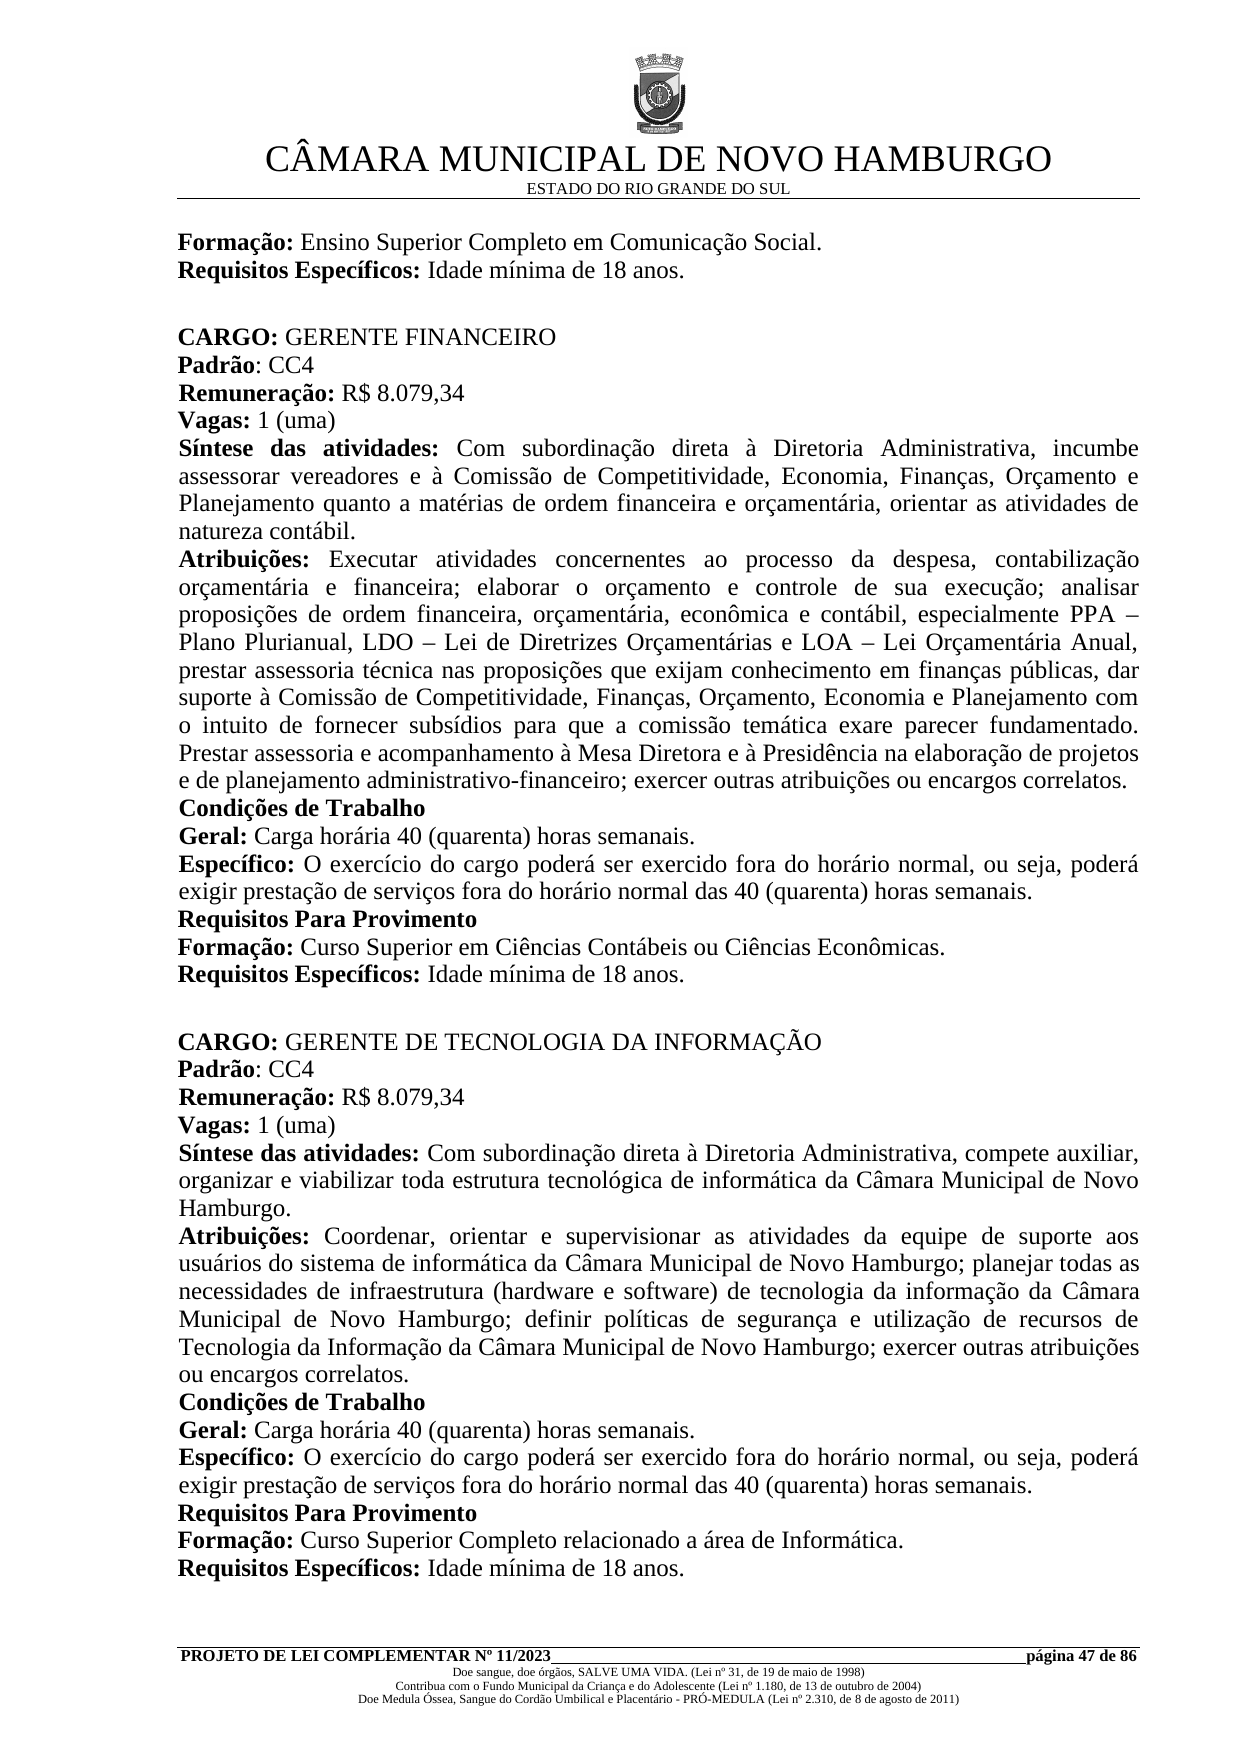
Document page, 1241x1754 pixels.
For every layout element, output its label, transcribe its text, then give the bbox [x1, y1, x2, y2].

text Condições de Trabalho [178, 1388, 1140, 1416]
text Síntese das atividades: Com subordinação direta à Diretoria Administrativa, incumbe assessorar vereadores e à Comissão de Competitividade, Economia, Finanças, Orçamento e Planejamento quanto a matérias de ordem financeira e orçamentária, orientar as atividades de natureza contábil. [178, 434, 1140, 545]
text Requisitos Para Provimento [177, 1499, 1140, 1527]
text Específico: O exercício do cargo poderá ser exercido fora do horário normal, ou seja, poderá exigir prestação de serviços fora do horário normal das 40 (quarenta) horas semanais. [178, 850, 1140, 905]
text Padrão: CC4 [177, 351, 1140, 379]
text Vagas: 1 (uma) [177, 406, 1140, 434]
text Condições de Trabalho [178, 794, 1140, 822]
text Atribuições: Coordenar, orientar e supervisionar as atividades da equipe de suporte aos usuários do sistema de informática da Câmara Municipal de Novo Hamburgo; planejar todas as necessidades de infraestrutura (hardware e software) de tecnologia da informação da Câmara Municipal de Novo Hamburgo; definir políticas de segurança e utilização de recursos de Tecnologia da Informação da Câmara Municipal de Novo Hamburgo; exercer outras atribuições ou encargos correlatos. [178, 1222, 1140, 1388]
text CARGO: GERENTE DE TECNOLOGIA DA INFORMAÇÃO [177, 1028, 1140, 1056]
text Requisitos Específicos: Idade mínima de 18 anos. [177, 961, 1140, 988]
text Específico: O exercício do cargo poderá ser exercido fora do horário normal, ou seja, poderá exigir prestação de serviços fora do horário normal das 40 (quarenta) horas semanais. [178, 1443, 1140, 1499]
text Remuneração: R$ 8.079,34 [178, 379, 1140, 406]
text Formação: Ensino Superior Completo em Comunicação Social. [177, 228, 1140, 256]
text Requisitos Para Provimento [177, 905, 1140, 933]
text Síntese das atividades: Com subordinação direta à Diretoria Administrativa, compete auxiliar, organizar e viabilizar toda estrutura tecnológica de informática da Câmara Municipal de Novo Hamburgo. [178, 1139, 1140, 1222]
text Geral: Carga horária 40 (quarenta) horas semanais. [178, 822, 1140, 850]
text Requisitos Específicos: Idade mínima de 18 anos. [177, 256, 1140, 284]
text CARGO: GERENTE FINANCEIRO [177, 323, 1140, 351]
text Geral: Carga horária 40 (quarenta) horas semanais. [178, 1416, 1140, 1443]
text Requisitos Específicos: Idade mínima de 18 anos. [177, 1554, 1140, 1582]
text Remuneração: R$ 8.079,34 [178, 1083, 1140, 1111]
text Vagas: 1 (uma) [177, 1111, 1140, 1139]
text Atribuições: Executar atividades concernentes ao processo da despesa, contabilização orçamentária e financeira; elaborar o orçamento e controle de sua execução; analisar proposições de ordem financeira, orçamentária, econômica e contábil, especialmente PPA – Plano Plurianual, LDO – Lei de Diretrizes Orçamentárias e LOA – Lei Orçamentária Anual, prestar assessoria técnica nas proposições que exijam conhecimento em finanças públicas, dar suporte à Comissão de Competitividade, Finanças, Orçamento, Economia e Planejamento com o intuito de fornecer subsídios para que a comissão temática exare parecer fundamentado. Prestar assessoria e acompanhamento à Mesa Diretora e à Presidência na elaboração de projetos e de planejamento administrativo-financeiro; exercer outras atribuições ou encargos correlatos. [178, 545, 1140, 794]
text Formação: Curso Superior Completo relacionado a área de Informática. [177, 1527, 1140, 1554]
text Padrão: CC4 [177, 1056, 1140, 1083]
text Formação: Curso Superior em Ciências Contábeis ou Ciências Econômicas. [177, 933, 1140, 961]
